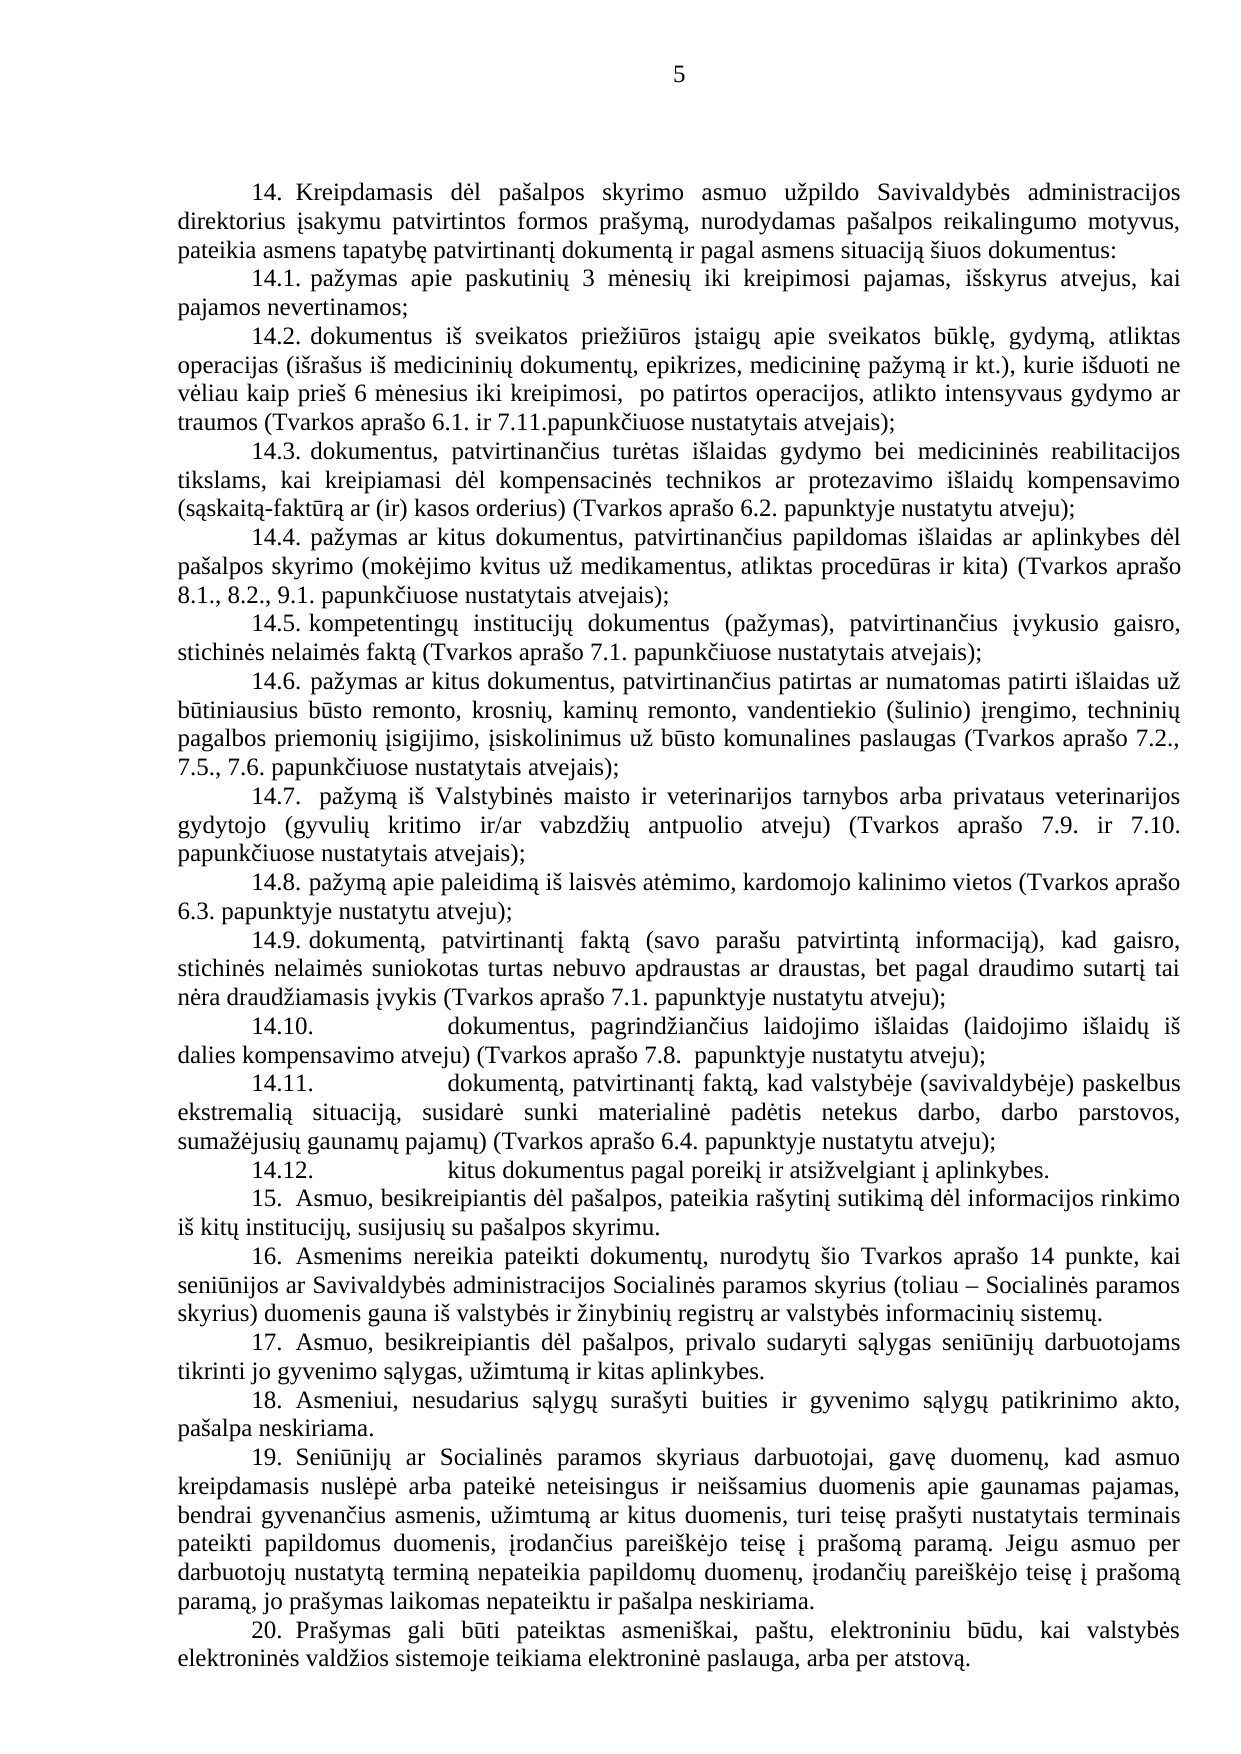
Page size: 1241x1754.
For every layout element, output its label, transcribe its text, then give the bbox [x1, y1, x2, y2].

text 14.1. pažymas apie paskutinių 3 mėnesių iki kreipimosi pajamas, išskyrus atvejus, kai pajamos nevertinamos; [177, 263, 1181, 321]
text 14.8. pažymą apie paleidimą iš laisvės atėmimo, kardomojo kalinimo vietos (Tvarkos aprašo 6.3. papunktyje nustatytu atveju); [177, 867, 1181, 925]
text 14.12. kitus dokumentus pagal poreikį ir atsižvelgiant į aplinkybes. [177, 1155, 1181, 1183]
text 17. Asmuo, besikreipiantis dėl pašalpos, privalo sudaryti sąlygas seniūnijų darbuotojams tikrinti jo gyvenimo sąlygas, užimtumą ir kitas aplinkybes. [177, 1327, 1181, 1385]
text 20. Prašymas gali būti pateiktas asmeniškai, paštu, elektroniniu būdu, kai valstybės elektroninės valdžios sistemoje teikiama elektroninė paslauga, arba per atstovą. [177, 1615, 1181, 1672]
text 15. Asmuo, besikreipiantis dėl pašalpos, pateikia rašytinį sutikimą dėl informacijos rinkimo iš kitų institucijų, susijusių su pašalpos skyrimu. [177, 1183, 1181, 1241]
text 14.7. pažymą iš Valstybinės maisto ir veterinarijos tarnybos arba privataus veterinarijos gydytojo (gyvulių kritimo ir/ar vabzdžių antpuolio atveju) (Tvarkos aprašo 7.9. ir 7.10. papunkčiuose nustatytais atvejais); [177, 781, 1181, 867]
text 14.2. dokumentus iš sveikatos priežiūros įstaigų apie sveikatos būklę, gydymą, atliktas operacijas (išrašus iš medicininių dokumentų, epikrizes, medicininę pažymą ir kt.), kurie išduoti ne vėliau kaip prieš 6 mėnesius iki kreipimosi, po patirtos operacijos, atlikto intensyvaus gydymo ar traumos (Tvarkos aprašo 6.1. ir 7.11.papunkčiuose nustatytais atvejais); [177, 321, 1181, 436]
text 14.10. dokumentus, pagrindžiančius laidojimo išlaidas (laidojimo išlaidų iš dalies kompensavimo atveju) (Tvarkos aprašo 7.8. papunktyje nustatytu atveju); [177, 1011, 1181, 1068]
text 14.4. pažymas ar kitus dokumentus, patvirtinančius papildomas išlaidas ar aplinkybes dėl pašalpos skyrimo (mokėjimo kvitus už medikamentus, atliktas procedūras ir kita) (Tvarkos aprašo 8.1., 8.2., 9.1. papunkčiuose nustatytais atvejais); [177, 522, 1181, 608]
text 14.6. pažymas ar kitus dokumentus, patvirtinančius patirtas ar numatomas patirti išlaidas už būtiniausius būsto remonto, krosnių, kaminų remonto, vandentiekio (šulinio) įrengimo, techninių pagalbos priemonių įsigijimo, įsiskolinimus už būsto komunalines paslaugas (Tvarkos aprašo 7.2., 7.5., 7.6. papunkčiuose nustatytais atvejais); [177, 666, 1181, 781]
text 19. Seniūnijų ar Socialinės paramos skyriaus darbuotojai, gavę duomenų, kad asmuo kreipdamasis nuslėpė arba pateikė neteisingus ir neišsamius duomenis apie gaunamas pajamas, bendrai gyvenančius asmenis, užimtumą ar kitus duomenis, turi teisę prašyti nustatytais terminais pateikti papildomus duomenis, įrodančius pareiškėjo teisę į prašomą paramą. Jeigu asmuo per darbuotojų nustatytą terminą nepateikia papildomų duomenų, įrodančių pareiškėjo teisę į prašomą paramą, jo prašymas laikomas nepateiktu ir pašalpa neskiriama. [177, 1442, 1181, 1615]
text 14.11. dokumentą, patvirtinantį faktą, kad valstybėje (savivaldybėje) paskelbus ekstremalią situaciją, susidarė sunki materialinė padėtis netekus darbo, darbo parstovos, sumažėjusių gaunamų pajamų) (Tvarkos aprašo 6.4. papunktyje nustatytu atveju); [177, 1068, 1181, 1155]
text 14.5. kompetentingų institucijų dokumentus (pažymas), patvirtinančius įvykusio gaisro, stichinės nelaimės faktą (Tvarkos aprašo 7.1. papunkčiuose nustatytais atvejais); [177, 608, 1181, 666]
text 14.3. dokumentus, patvirtinančius turėtas išlaidas gydymo bei medicininės reabilitacijos tikslams, kai kreipiamasi dėl kompensacinės technikos ar protezavimo išlaidų kompensavimo (sąskaitą-faktūrą ar (ir) kasos orderius) (Tvarkos aprašo 6.2. papunktyje nustatytu atveju); [177, 436, 1181, 522]
text 14.9. dokumentą, patvirtinantį faktą (savo parašu patvirtintą informaciją), kad gaisro, stichinės nelaimės suniokotas turtas nebuvo apdraustas ar draustas, bet pagal draudimo sutartį tai nėra draudžiamasis įvykis (Tvarkos aprašo 7.1. papunktyje nustatytu atveju); [177, 925, 1181, 1011]
text 14. Kreipdamasis dėl pašalpos skyrimo asmuo užpildo Savivaldybės administracijos direktorius įsakymu patvirtintos formos prašymą, nurodydamas pašalpos reikalingumo motyvus, pateikia asmens tapatybę patvirtinantį dokumentą ir pagal asmens situaciją šiuos dokumentus: [177, 177, 1181, 263]
text 18. Asmeniui, nesudarius sąlygų surašyti buities ir gyvenimo sąlygų patikrinimo akto, pašalpa neskiriama. [177, 1385, 1181, 1442]
text 16. Asmenims nereikia pateikti dokumentų, nurodytų šio Tvarkos aprašo 14 punkte, kai seniūnijos ar Savivaldybės administracijos Socialinės paramos skyrius (toliau – Socialinės paramos skyrius) duomenis gauna iš valstybės ir žinybinių registrų ar valstybės informacinių sistemų. [177, 1241, 1181, 1327]
